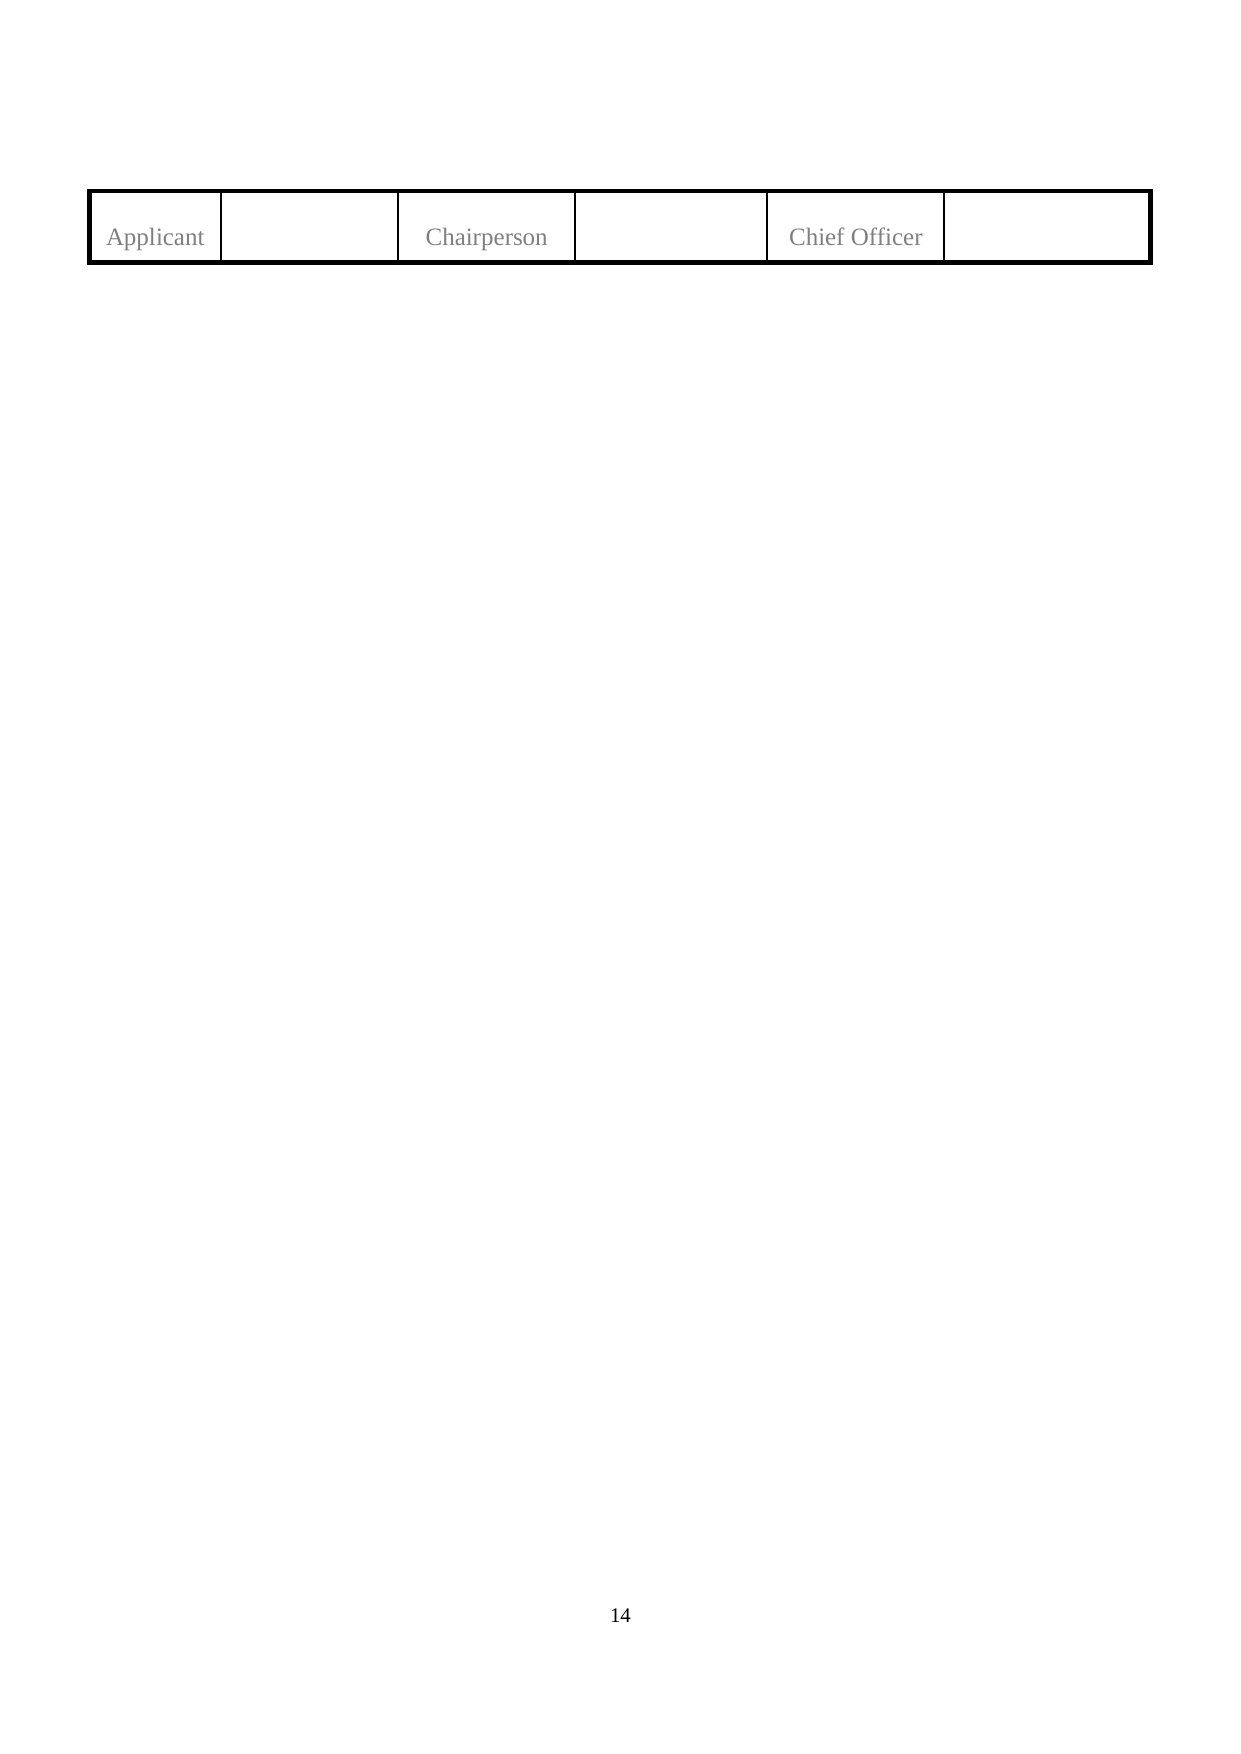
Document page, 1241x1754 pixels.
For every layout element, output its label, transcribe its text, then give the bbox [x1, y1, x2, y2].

table_cell Applicant [92, 193, 220, 260]
table_cell Chairperson [399, 193, 574, 260]
table_cell [222, 193, 397, 260]
table_cell [945, 193, 1148, 260]
table_cell Chief Officer [768, 193, 943, 260]
table_cell [576, 193, 766, 260]
